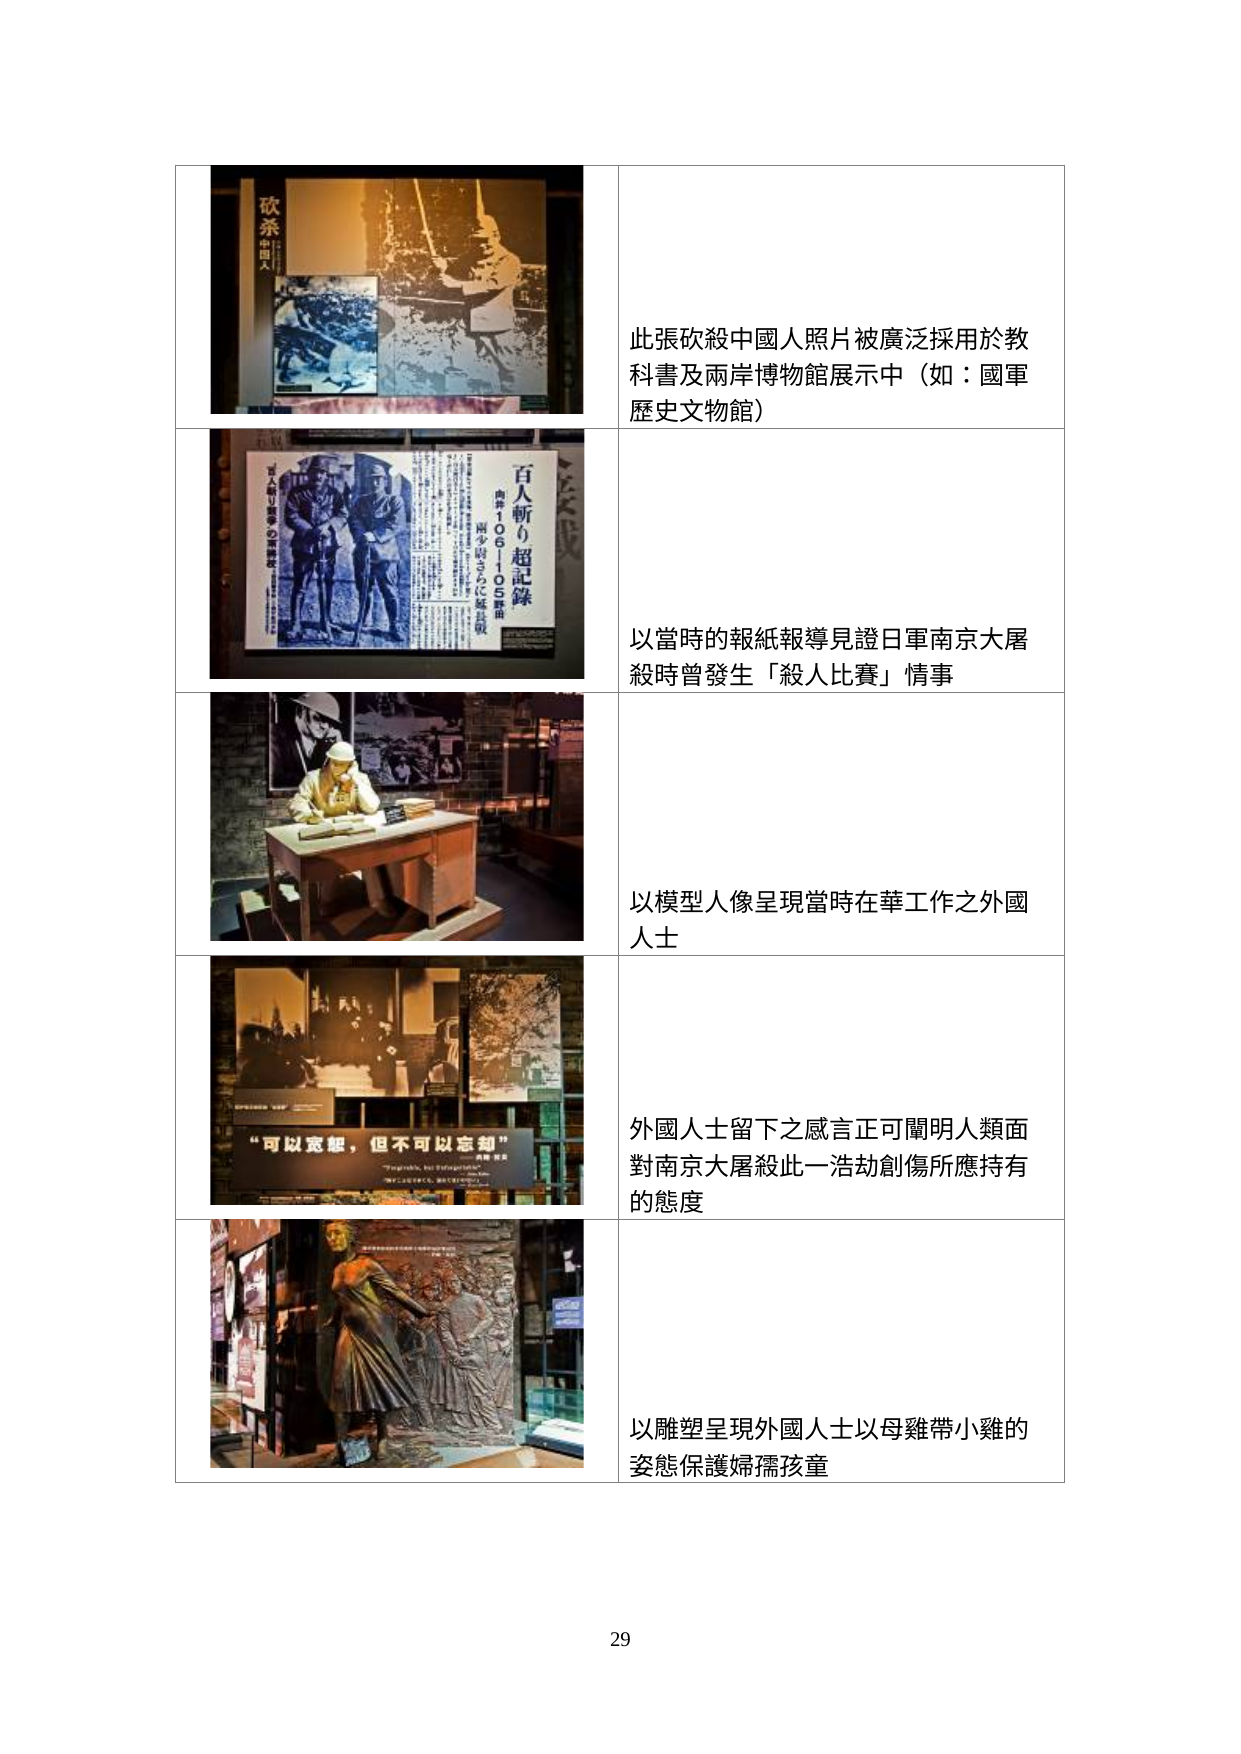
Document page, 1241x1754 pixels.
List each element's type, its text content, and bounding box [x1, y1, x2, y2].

picture [210, 956, 584, 1205]
table_cell [176, 956, 618, 1219]
table_cell 此張砍殺中國人照片被廣泛採用於教科書及兩岸博物館展示中（如：國軍歷史文物館） [619, 166, 1064, 428]
picture [210, 692, 584, 941]
table_cell [176, 166, 618, 428]
table_cell 以當時的報紙報導見證日軍南京大屠殺時曾發生「殺人比賽」情事 [619, 429, 1064, 692]
picture [209, 429, 585, 679]
table_cell [176, 429, 618, 692]
table_cell [176, 693, 618, 955]
table_cell 外國人士留下之感言正可闡明人類面對南京大屠殺此一浩劫創傷所應持有的態度 [619, 956, 1064, 1219]
table_cell 以雕塑呈現外國人士以母雞帶小雞的姿態保護婦孺孩童 [619, 1220, 1064, 1482]
picture [210, 165, 584, 414]
table_cell [176, 1220, 618, 1482]
table_cell 以模型人像呈現當時在華工作之外國人士 [619, 693, 1064, 955]
picture [210, 1219, 584, 1468]
